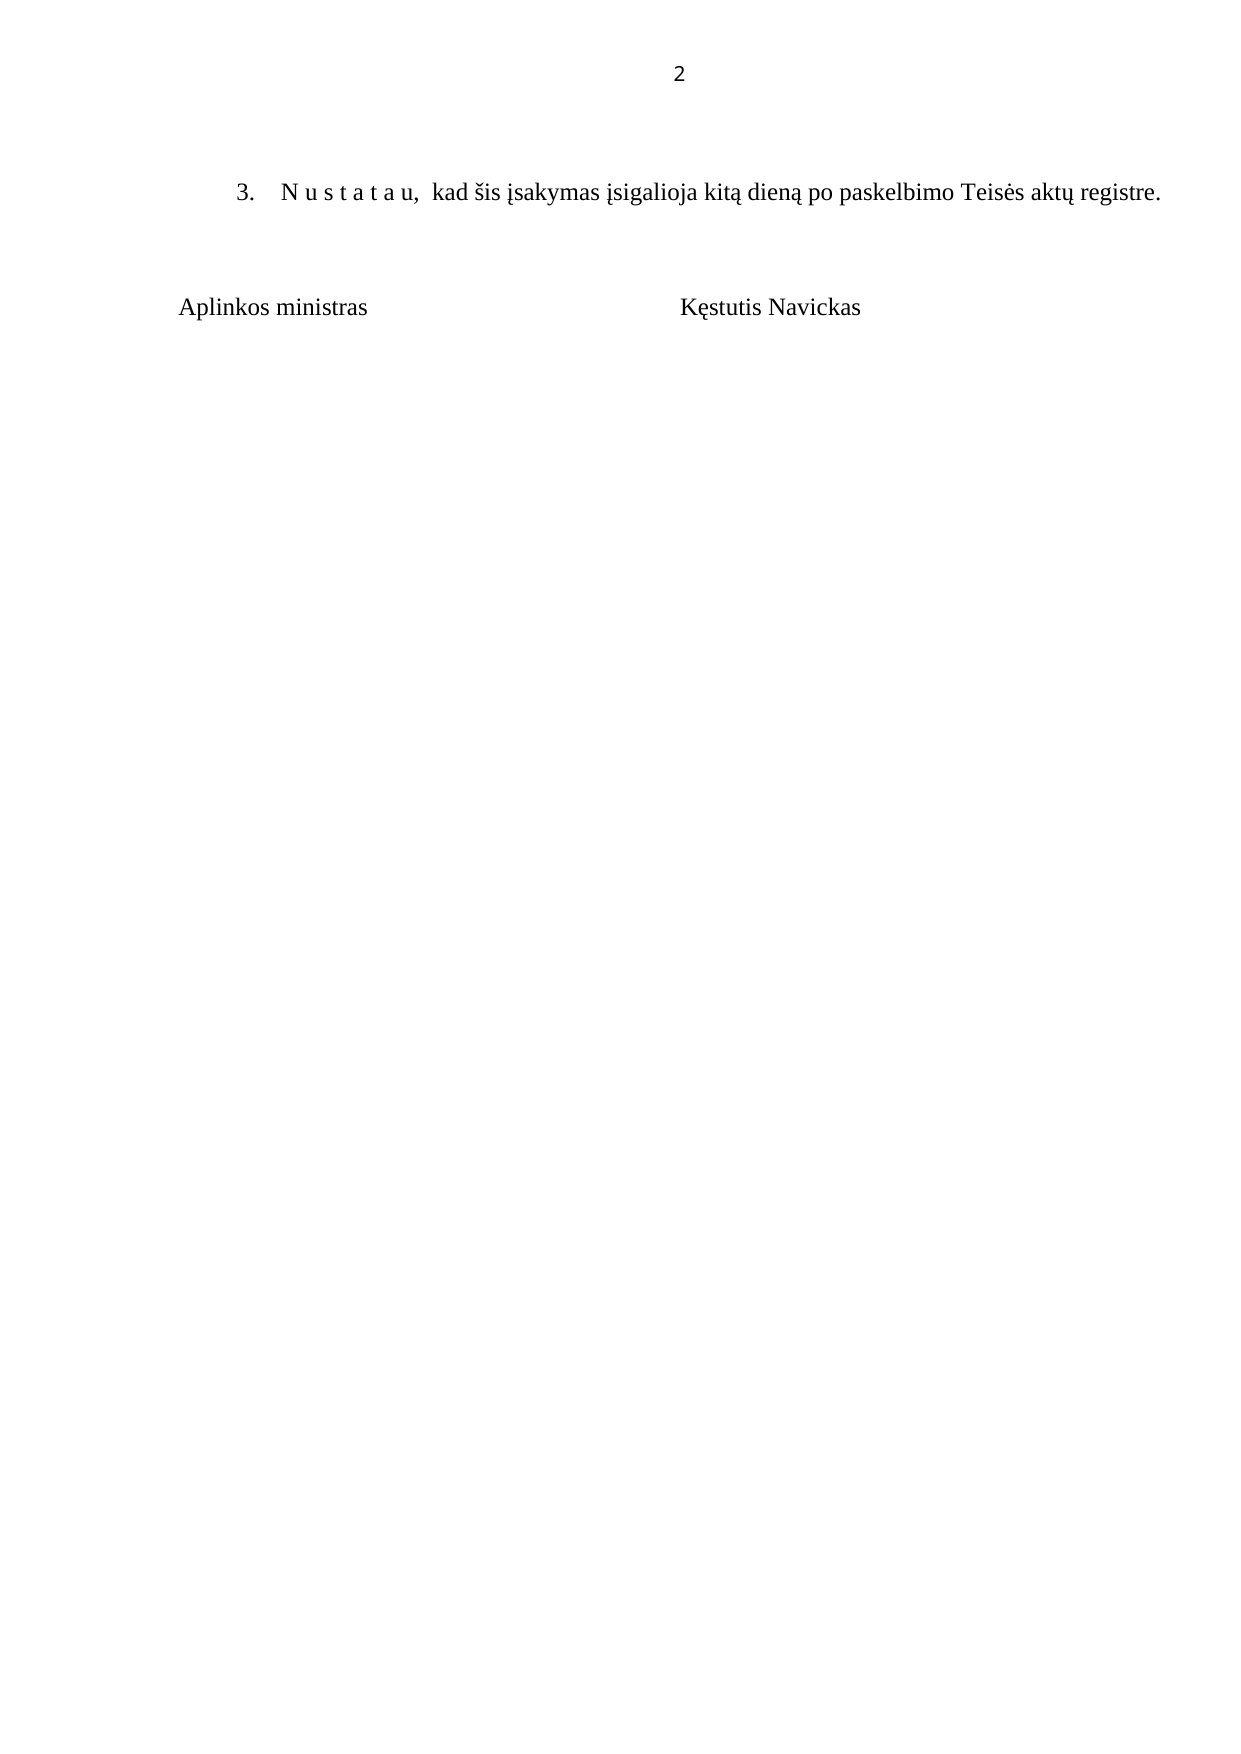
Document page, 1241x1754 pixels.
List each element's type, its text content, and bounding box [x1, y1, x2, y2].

text 3. N u s t a t a u, kad šis įsakymas įsigalioja kitą dieną po paskelbimo Teisės aktų registre. [236, 177, 1181, 206]
text Aplinkos ministras Kęstutis Navickas [178, 292, 1178, 321]
